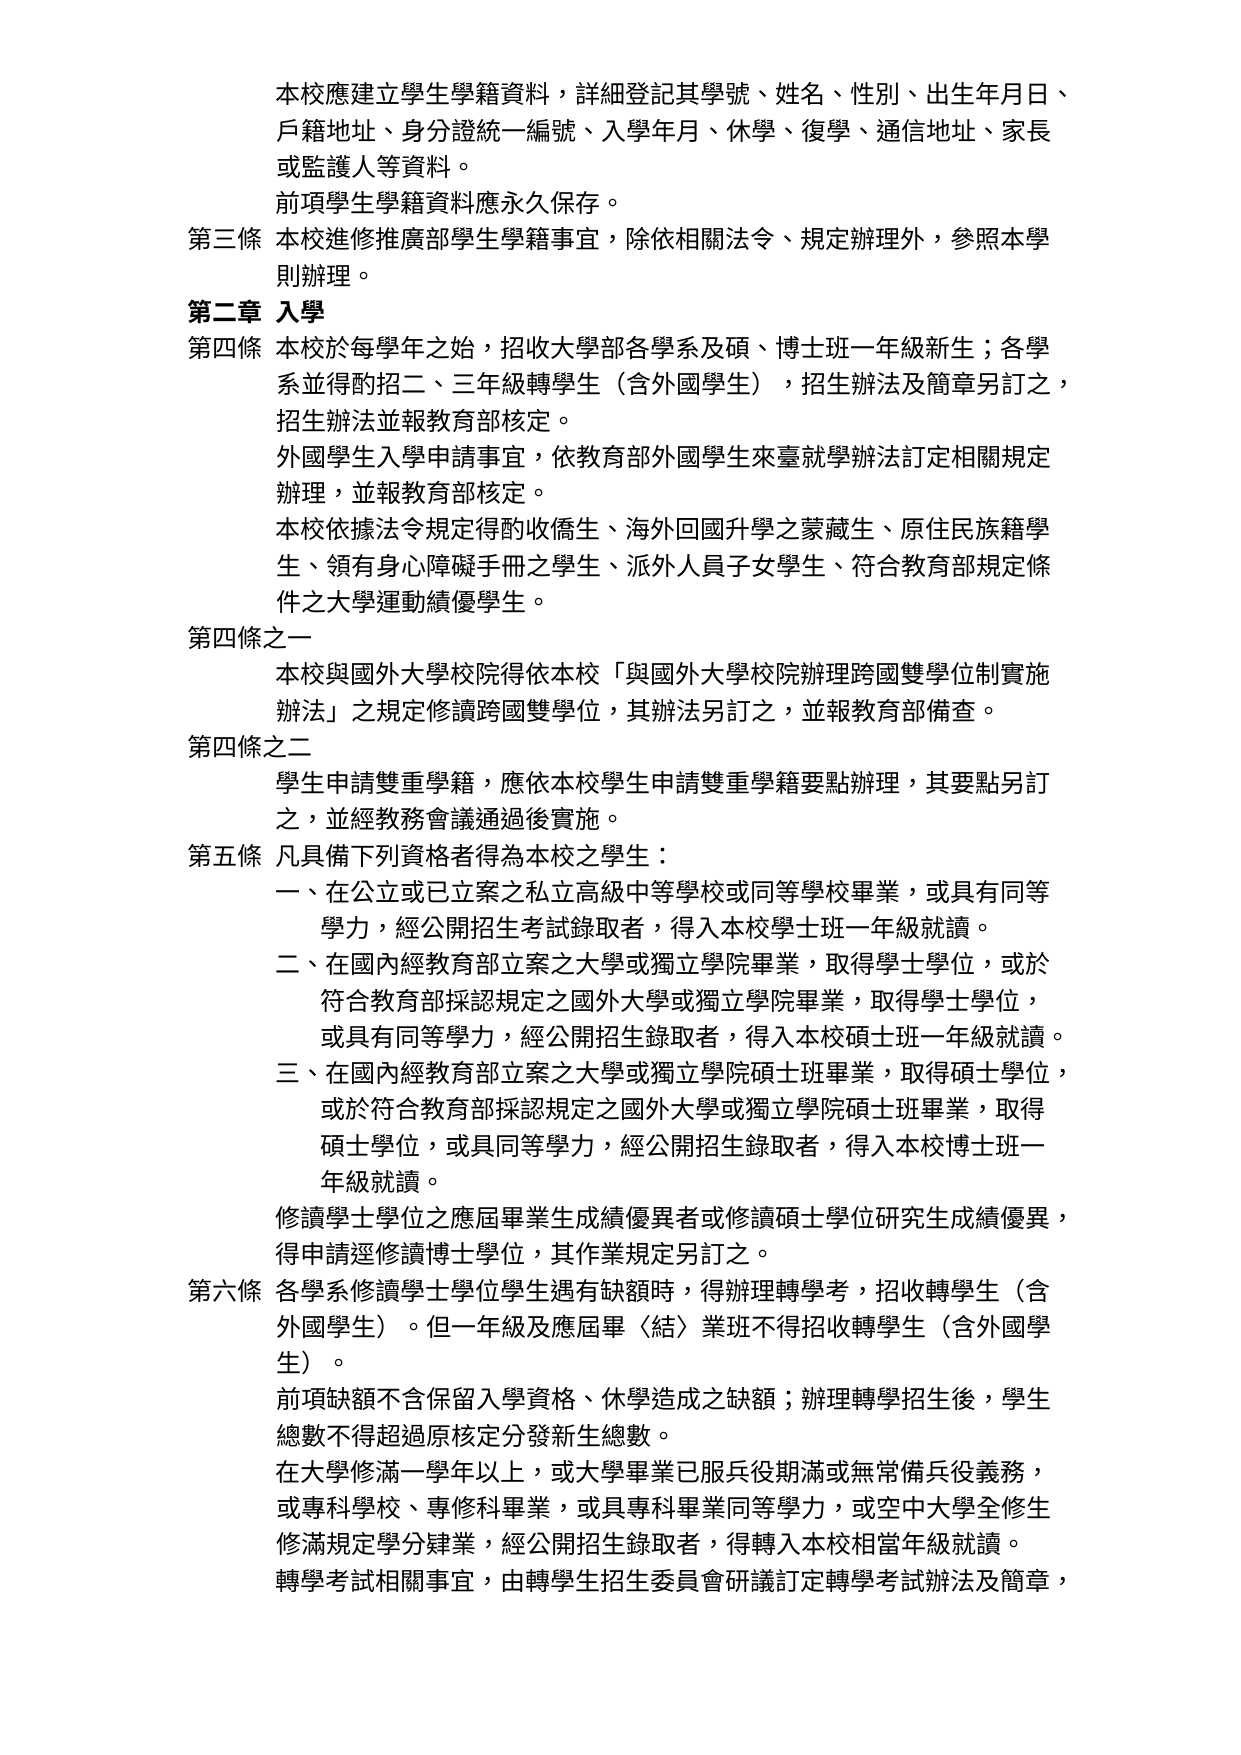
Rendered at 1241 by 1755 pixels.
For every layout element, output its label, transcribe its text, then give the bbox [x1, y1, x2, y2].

text 第四條之二 [187, 727, 1053, 764]
text 轉學考試相關事宜，由轉學生招生委員會研議訂定轉學考試辦法及簡章，招生辦法報教育部核定後實施。 [275, 1561, 1053, 1597]
text 二、在國內經教育部立案之大學或獨立學院畢業，取得學士學位，或於符合教育部採認規定之國外大學或獨立學院畢業，取得學士學位，或具有同等學力，經公開招生錄取者，得入本校碩士班一年級就讀。 [275, 945, 1053, 1054]
text 修讀學士學位之應屆畢業生成績優異者或修讀碩士學位研究生成績優異，得申請逕修讀博士學位，其作業規定另訂之。 [275, 1199, 1053, 1271]
text 前項學生學籍資料應永久保存。 [187, 184, 1053, 220]
text 本校依據法令規定得酌收僑生、海外回國升學之蒙藏生、原住民族籍學生、領有身心障礙手冊之學生、派外人員子女學生、符合教育部規定條件之大學運動績優學生。 [275, 510, 1053, 619]
text 本校應建立學生學籍資料，詳細登記其學號、姓名、性別、出生年月日、戶籍地址、身分證統一編號、入學年月、休學、復學、通信地址、家長或監護人等資料。 [275, 75, 1053, 184]
text 第三條 本校進修推廣部學生學籍事宜，除依相關法令、規定辦理外，參照本學則辦理。 [187, 220, 1053, 292]
text 三、在國內經教育部立案之大學或獨立學院碩士班畢業，取得碩士學位，或於符合教育部採認規定之國外大學或獨立學院碩士班畢業，取得碩士學位，或具同等學力，經公開招生錄取者，得入本校博士班一年級就讀。 [275, 1054, 1053, 1199]
text 第六條 各學系修讀學士學位學生遇有缺額時，得辦理轉學考，招收轉學生（含外國學生）。但一年級及應屆畢〈結〉業班不得招收轉學生（含外國學生）。 [187, 1271, 1053, 1380]
text 第二章 入學 [187, 292, 1053, 329]
text 學生申請雙重學籍，應依本校學生申請雙重學籍要點辦理，其要點另訂之，並經教務會議通過後實施。 [275, 764, 1053, 836]
text 一、在公立或已立案之私立高級中等學校或同等學校畢業，或具有同等學力，經公開招生考試錄取者，得入本校學士班一年級就讀。 [275, 872, 1053, 945]
text 前項缺額不含保留入學資格、休學造成之缺額；辦理轉學招生後，學生總數不得超過原核定分發新生總數。 [276, 1380, 1053, 1452]
text 第四條之一 [187, 619, 1053, 655]
text 在大學修滿一學年以上，或大學畢業已服兵役期滿或無常備兵役義務，或專科學校、專修科畢業，或具專科畢業同等學力，或空中大學全修生修滿規定學分肄業，經公開招生錄取者，得轉入本校相當年級就讀。 [275, 1452, 1053, 1561]
text 第四條 本校於每學年之始，招收大學部各學系及碩、博士班一年級新生；各學系並得酌招二、三年級轉學生（含外國學生），招生辦法及簡章另訂之，招生辦法並報教育部核定。 [187, 329, 1053, 437]
text 本校與國外大學校院得依本校「與國外大學校院辦理跨國雙學位制實施辦法」之規定修讀跨國雙學位，其辦法另訂之，並報教育部備查。 [275, 655, 1053, 727]
text 第五條 凡具備下列資格者得為本校之學生： [187, 836, 1053, 872]
text 外國學生入學申請事宜，依教育部外國學生來臺就學辦法訂定相關規定辦理，並報教育部核定。 [276, 437, 1053, 510]
